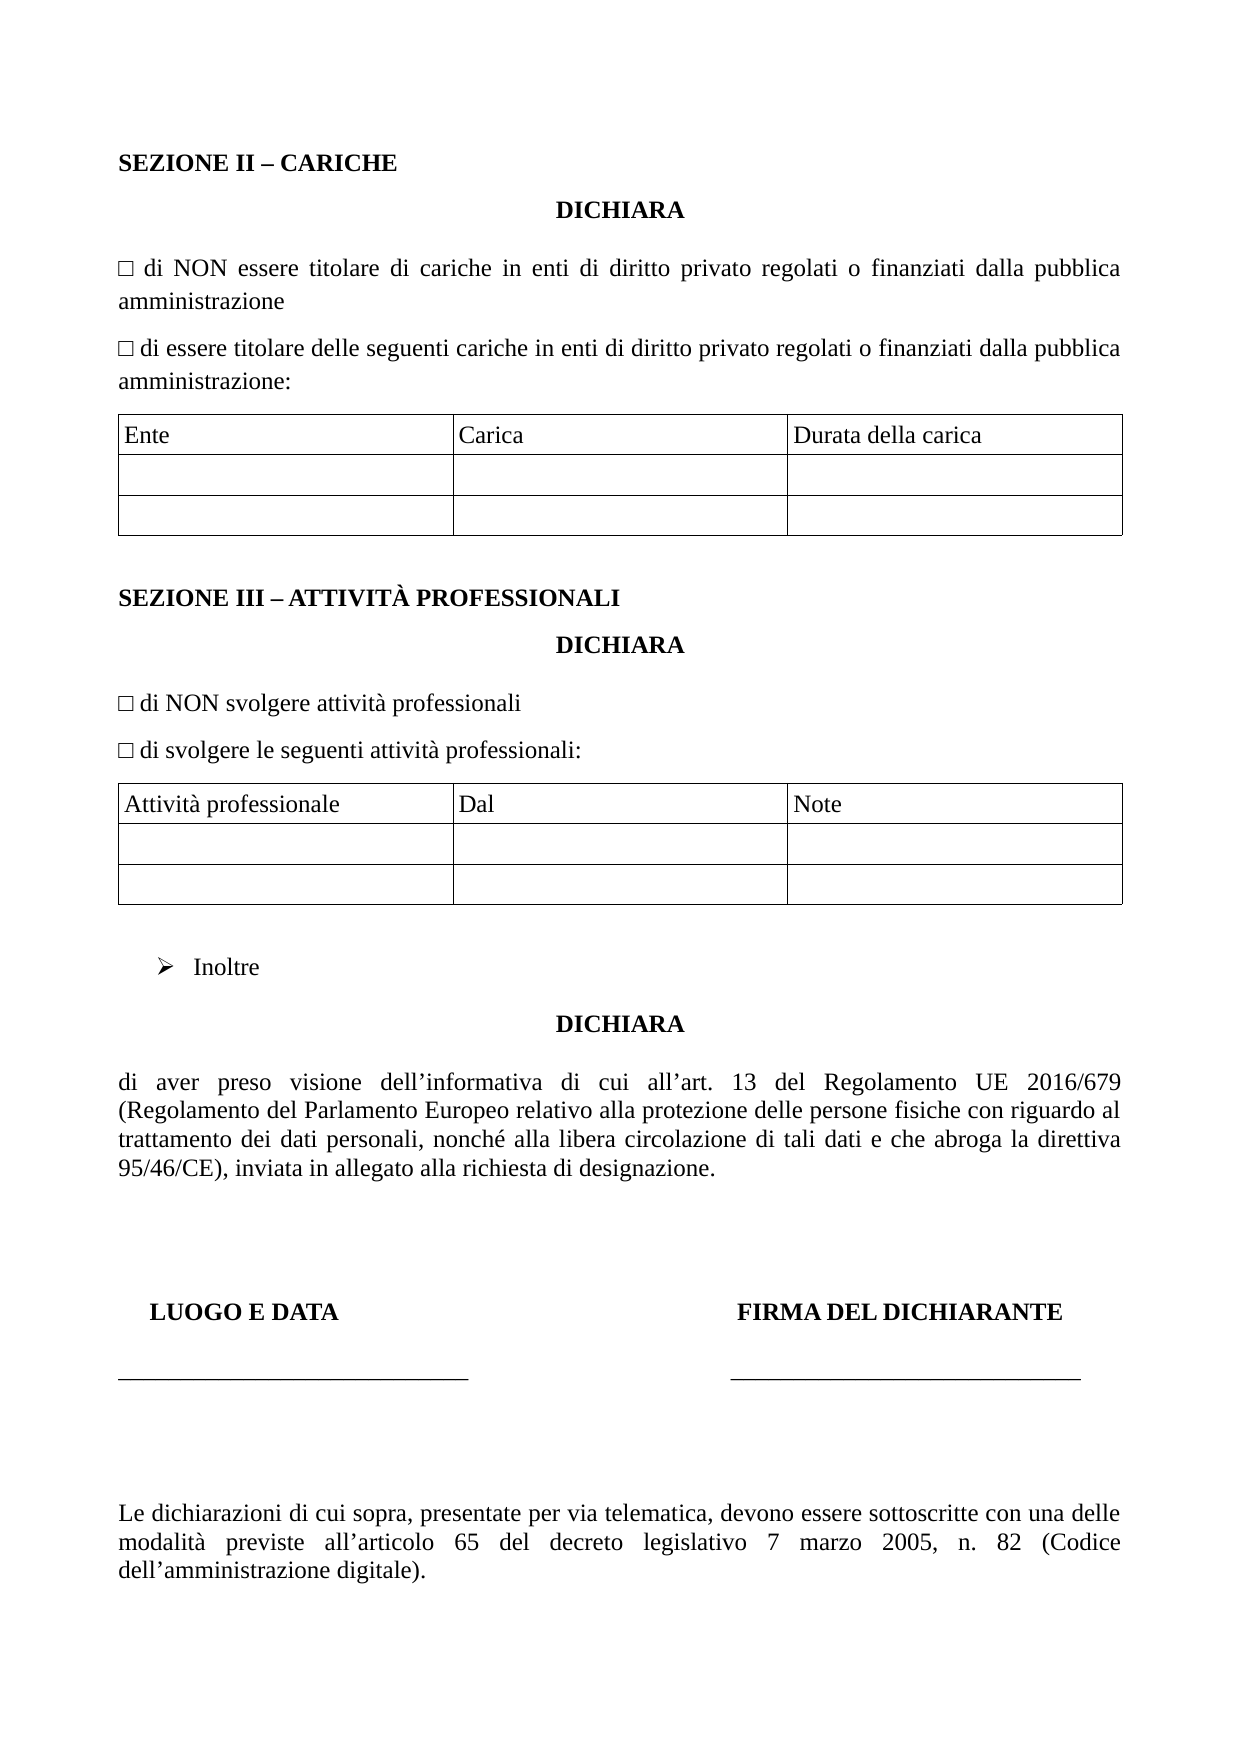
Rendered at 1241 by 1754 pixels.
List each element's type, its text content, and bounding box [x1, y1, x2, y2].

text □ di svolgere le seguenti attività professionali: [118, 735, 1122, 764]
table_header Durata della carica [788, 415, 1122, 454]
text LUOGO E DATA FIRMA DEL DICHIARANTE [118, 1297, 1122, 1325]
text □ di NON essere titolare di cariche in enti di diritto privato regolati o finanziati dalla pubblica amministrazione [118, 253, 1122, 314]
table_header Attività professionale [119, 784, 453, 823]
text □ di NON svolgere attività professionali [118, 688, 1122, 716]
table_cell [119, 496, 453, 535]
table_header Note [788, 784, 1122, 823]
table_cell [454, 865, 787, 904]
table_header Ente [119, 415, 453, 454]
table_cell [454, 455, 787, 494]
text SEZIONE II – CARICHE [118, 148, 1122, 176]
table_header Carica [454, 415, 787, 454]
table_cell [454, 496, 787, 535]
subtitle DICHIARA [118, 630, 1122, 659]
table_cell [454, 824, 787, 863]
text SEZIONE III – ATTIVITÀ PROFESSIONALI [118, 583, 1122, 611]
text □ di essere titolare delle seguenti cariche in enti di diritto privato regolati o finanziati dalla pubblica amministrazione: [118, 333, 1122, 395]
table_cell [788, 824, 1122, 863]
subtitle DICHIARA [118, 195, 1122, 224]
table_cell [788, 865, 1122, 904]
table_cell [119, 824, 453, 863]
table_header Dal [454, 784, 787, 823]
text ____________________________ ____________________________ [118, 1354, 1122, 1383]
table_cell [788, 496, 1122, 535]
table_cell [119, 455, 453, 494]
table_cell [788, 455, 1122, 494]
text di aver preso visione dell’informativa di cui all’art. 13 del Regolamento UE 2016/679 (Regolamento del Parlamento Europeo relativo alla protezione delle persone fisiche con riguardo al trattamento dei dati personali, nonché alla libera circolazione di tali dati e che abroga la direttiva 95/46/CE), inviata in allegato alla richiesta di designazione. [118, 1067, 1122, 1182]
table_cell [119, 865, 453, 904]
subtitle DICHIARA [118, 1009, 1122, 1038]
list Inoltre [156, 952, 1122, 980]
